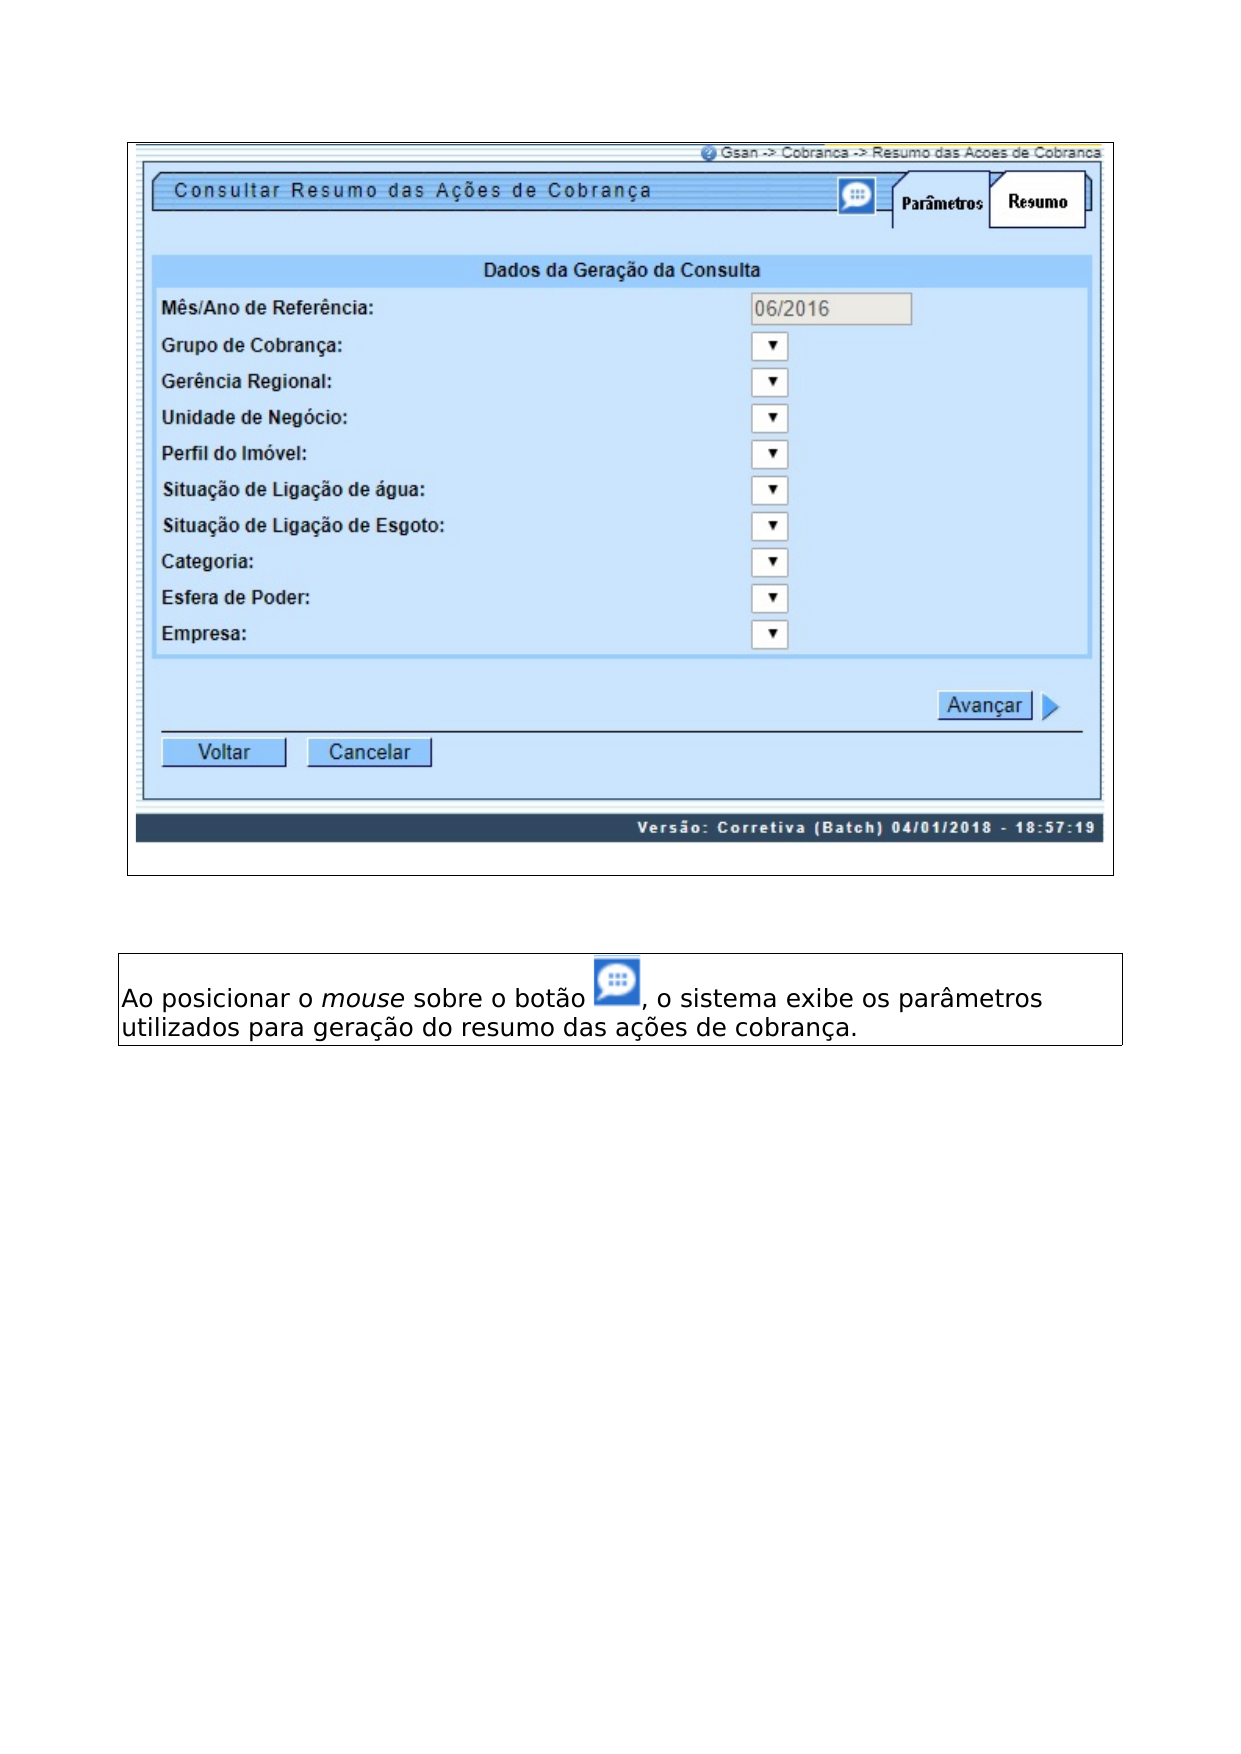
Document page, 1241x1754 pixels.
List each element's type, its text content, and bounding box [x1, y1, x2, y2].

picture [135, 144, 1105, 844]
table_header Ao posicionar o mouse sobre o botão , o sistema exibe os parâmetros utilizados para geração do resumo das ações de cobrança. [119, 954, 1122, 1045]
picture [593, 955, 641, 1008]
table_header [128, 143, 1113, 875]
